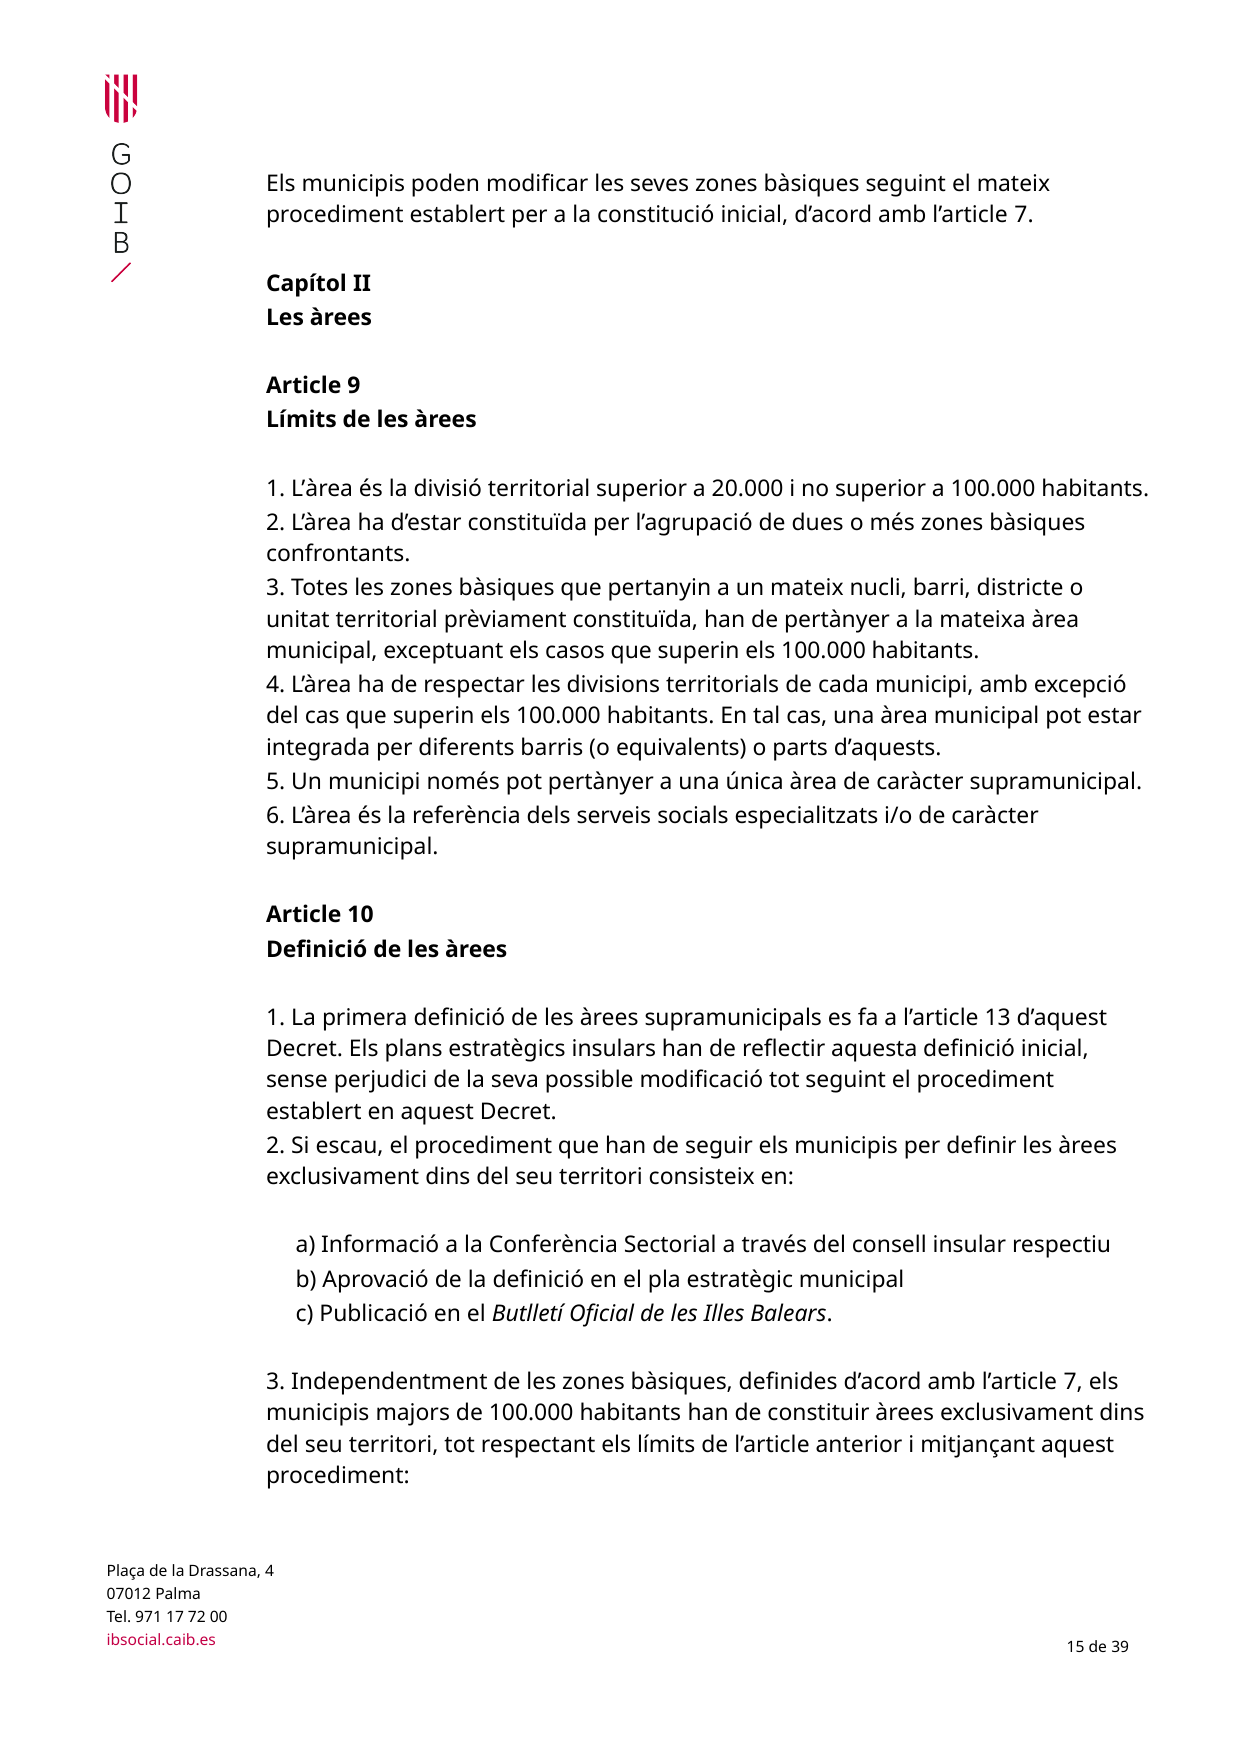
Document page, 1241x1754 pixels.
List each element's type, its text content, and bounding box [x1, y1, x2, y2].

list 2. L’àrea ha d’estar constituïda per l’agrupació de dues o més zones bàsiques confrontants. [266, 506, 1152, 568]
list 6. L’àrea és la referència dels serveis socials especialitzats i/o de caràcter supramunicipal. [266, 799, 1152, 861]
list c) Publicació en el Butlletí Oficial de les Illes Balears. [295, 1297, 1152, 1328]
list 1. L’àrea és la divisió territorial superior a 20.000 i no superior a 100.000 habitants. [266, 472, 1152, 503]
list a) Informació a la Conferència Sectorial a través del consell insular respectiu [295, 1228, 1152, 1259]
list 2. Si escau, el procediment que han de seguir els municipis per definir les àrees exclusivament dins del seu territori consisteix en: [266, 1129, 1152, 1191]
list 3. Independentment de les zones bàsiques, definides d’acord amb l’article 7, els municipis majors de 100.000 habitants han de constituir àrees exclusivament dins del seu territori, tot respectant els límits de l’article anterior i mitjançant aquest procediment: [266, 1365, 1152, 1490]
list 3. Totes les zones bàsiques que pertanyin a un mateix nucli, barri, districte o unitat territorial prèviament constituïda, han de pertànyer a la mateixa àrea municipal, exceptuant els casos que superin els 100.000 habitants. [266, 571, 1152, 665]
text Definició de les àrees [266, 932, 1152, 964]
list 5. Un municipi només pot pertànyer a una única àrea de caràcter supramunicipal. [266, 764, 1152, 796]
text Article 10 [266, 898, 1152, 929]
text Les àrees [266, 301, 1152, 332]
list b) Aprovació de la definició en el pla estratègic municipal [295, 1262, 1152, 1294]
list 4. L’àrea ha de respectar les divisions territorials de cada municipi, amb excepció del cas que superin els 100.000 habitants. En tal cas, una àrea municipal pot estar integrada per diferents barris (o equivalents) o parts d’aquests. [266, 668, 1152, 762]
text Els municipis poden modificar les seves zones bàsiques seguint el mateix procediment establert per a la constitució inicial, d’acord amb l’article 7. [266, 167, 1152, 229]
text Article 9 [266, 369, 1152, 400]
text Límits de les àrees [266, 403, 1152, 434]
text Capítol II [266, 267, 1152, 298]
picture [76, 51, 166, 313]
list 1. La primera definició de les àrees supramunicipals es fa a l’article 13 d’aquest Decret. Els plans estratègics insulars han de reflectir aquesta definició inicial, sense perjudici de la seva possible modificació tot seguint el procediment establert en aquest Decret. [266, 1001, 1152, 1126]
